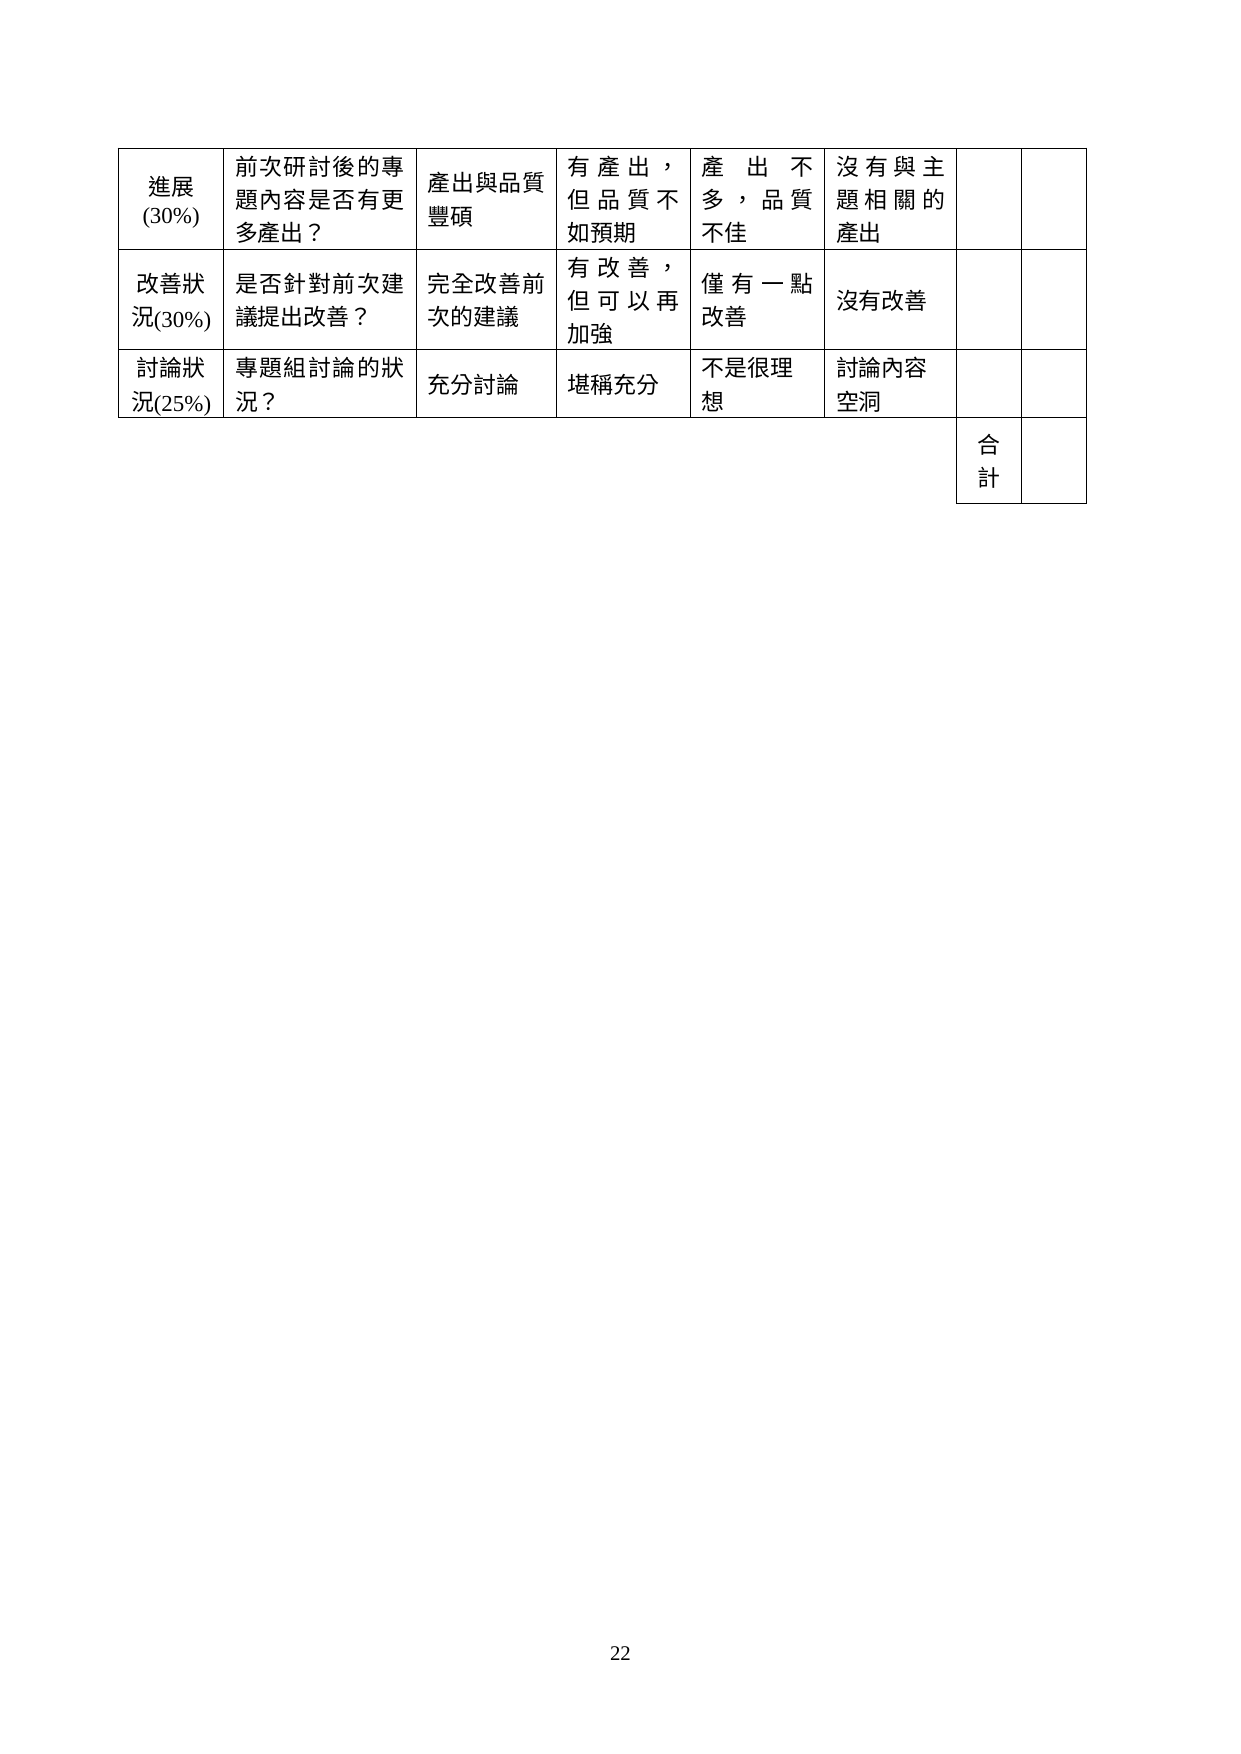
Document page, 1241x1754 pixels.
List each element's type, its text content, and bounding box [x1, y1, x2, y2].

table_cell 合計 [957, 418, 1021, 503]
table_cell 是否針對前次建議提出改善？ [224, 250, 416, 349]
table_cell 完全改善前次的建議 [417, 250, 556, 349]
table_cell [957, 350, 1021, 417]
table_cell 堪稱充分 [557, 350, 690, 417]
table_cell [1022, 149, 1086, 248]
table_cell 產出不多，品質不佳 [691, 149, 824, 248]
table_cell [224, 418, 416, 503]
table_cell [416, 418, 556, 503]
table_cell 專題組討論的狀況？ [224, 350, 416, 417]
table_cell 沒有與主題相關的產出 [825, 149, 956, 248]
table_cell 討論狀況(25%) [119, 350, 223, 417]
table_cell [690, 418, 824, 503]
table_cell [118, 418, 223, 503]
table_cell 有改善，但可以再加強 [557, 250, 690, 349]
table_cell [825, 418, 956, 503]
table_cell 討論內容空洞 [825, 350, 956, 417]
table_cell [957, 149, 1021, 248]
table_cell [957, 250, 1021, 349]
table_cell 充分討論 [417, 350, 556, 417]
table_cell 進展(30%) [119, 149, 223, 248]
table_cell 僅有一點改善 [691, 250, 824, 349]
table_cell 前次研討後的專題內容是否有更多產出？ [224, 149, 416, 248]
table_cell [1022, 250, 1086, 349]
table_cell 產出與品質豐碩 [417, 149, 556, 248]
table_cell 沒有改善 [825, 250, 956, 349]
table_cell 有產出，但品質不如預期 [557, 149, 690, 248]
table_cell 改善狀況(30%) [119, 250, 223, 349]
table_cell [1022, 418, 1086, 503]
table_cell [556, 418, 690, 503]
table_cell 不是很理想 [691, 350, 824, 417]
table_cell [1022, 350, 1086, 417]
